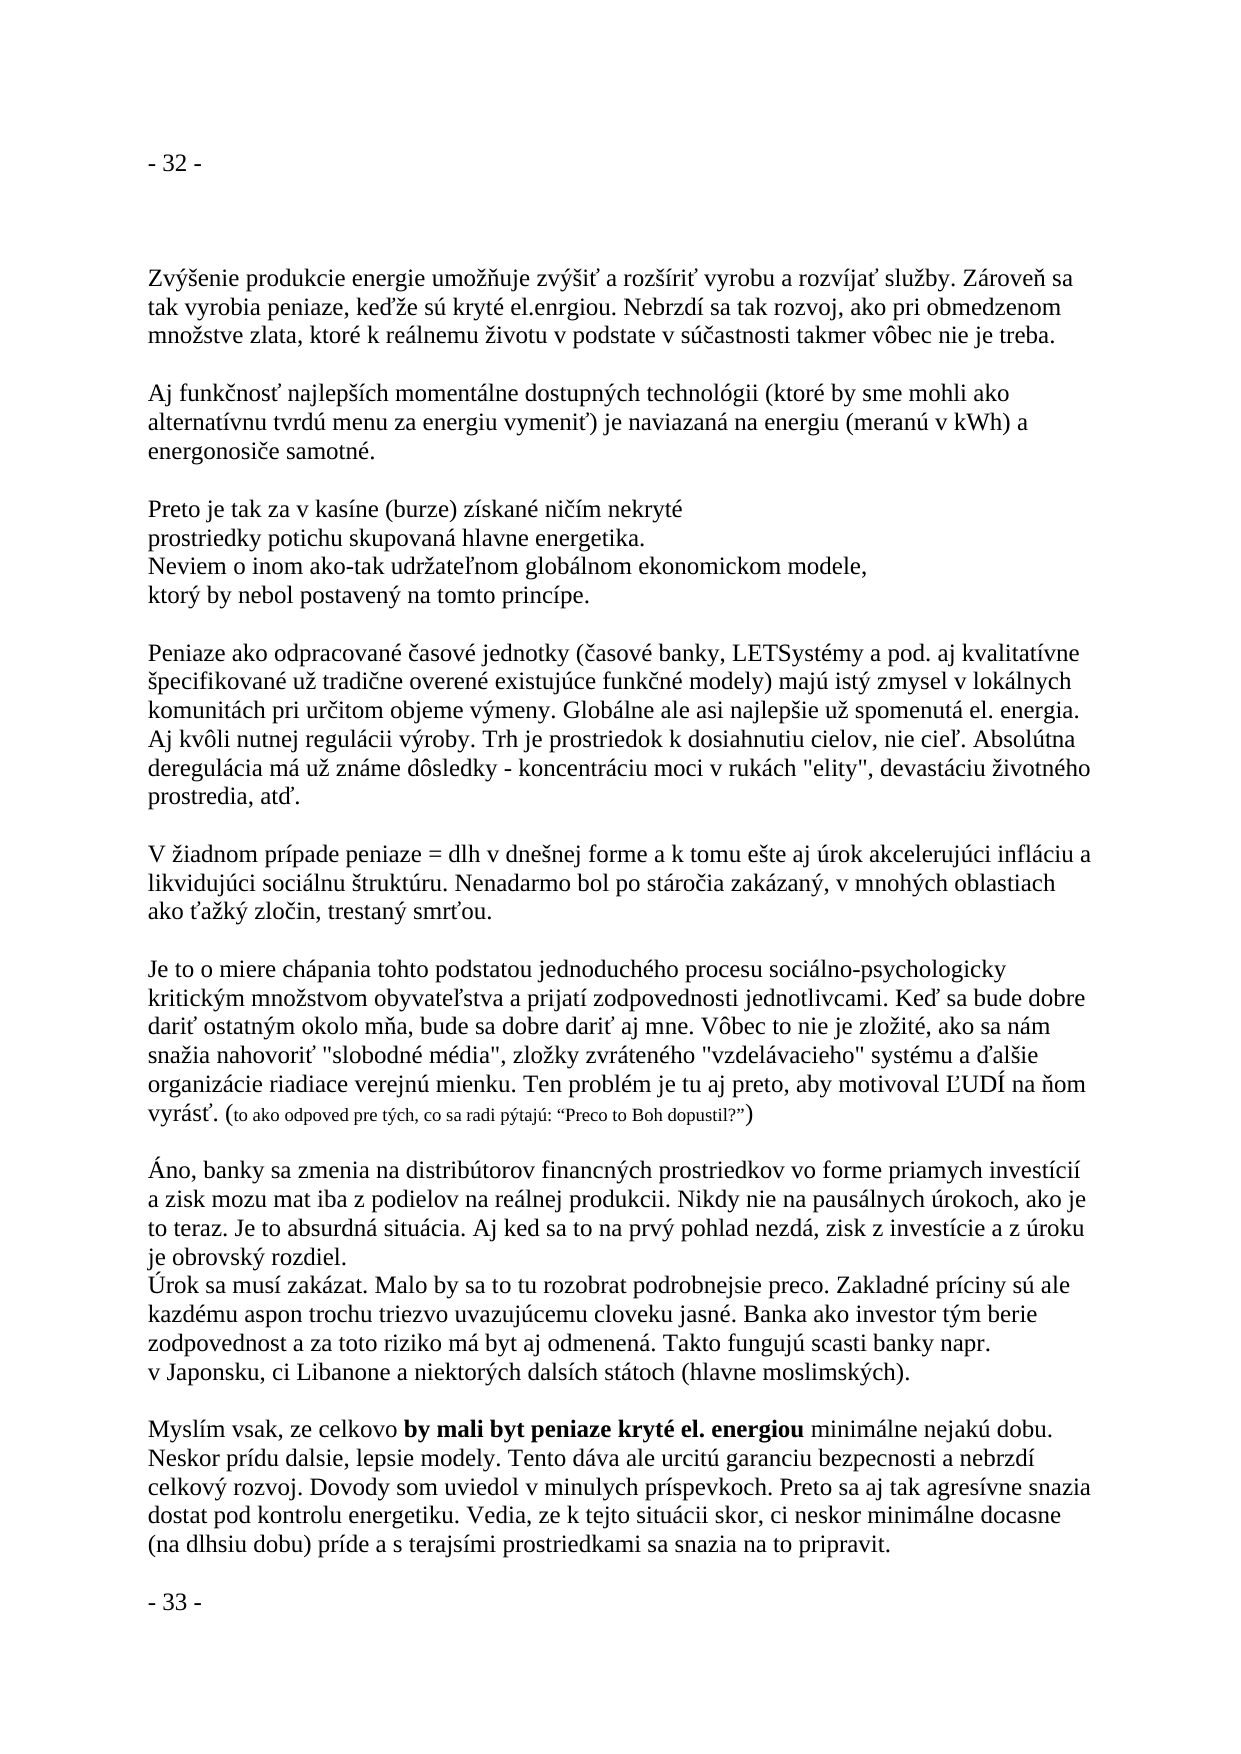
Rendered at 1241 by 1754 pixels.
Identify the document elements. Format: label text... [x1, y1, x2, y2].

text - 32 - [148, 148, 1093, 176]
text Preto je tak za v kasíne (burze) získané ničím nekryté prostriedky potichu skupovaná hlavne energetika. Neviem o inom ako-tak udržateľnom globálnom ekonomickom modele, ktorý by nebol postavený na tomto princípe. Peniaze ako odpracované časové jednotky (časové banky, LETSystémy a pod. aj kvalitatívne špecifikované už tradične overené existujúce funkčné modely) majú istý zmysel v lokálnych komunitách pri určitom objeme výmeny. Globálne ale asi najlepšie už spomenutá el. energia. Aj kvôli nutnej regulácii výroby. Trh je prostriedok k dosiahnutiu cielov, nie cieľ. Absolútna deregulácia má už známe dôsledky - koncentráciu moci v rukách "elity", devastáciu životného prostredia, atď. V žiadnom prípade peniaze = dlh v dnešnej forme a k tomu ešte aj úrok akcelerujúci infláciu a likvidujúci sociálnu štruktúru. Nenadarmo bol po stáročia zakázaný, v mnohých oblastiach ako ťažký zločin, trestaný smrťou. Je to o miere chápania tohto podstatou jednoduchého procesu sociálno-psychologicky kritickým množstvom obyvateľstva a prijatí zodpovednosti jednotlivcami. Keď sa bude dobre dariť ostatným okolo mňa, bude sa dobre dariť aj mne. Vôbec to nie je zložité, ako sa nám snažia nahovoriť "slobodné média", zložky zvráteného "vzdelávacieho" systému a ďalšie organizácie riadiace verejnú mienku. Ten problém je tu aj preto, aby motivoval ĽUDÍ na ňom vyrásť. (to ako odpoved pre tých, co sa radi pýtajú: “Preco to Boh dopustil?”) [148, 494, 1093, 1126]
text - 33 - [148, 1587, 1093, 1616]
text Aj funkčnosť najlepších momentálne dostupných technológii (ktoré by sme mohli ako alternatívnu tvrdú menu za energiu vymeniť) je naviazaná na energiu (meranú v kWh) a energonosiče samotné. [148, 378, 1093, 465]
text Zvýšenie produkcie energie umožňuje zvýšiť a rozšíriť vyrobu a rozvíjať služby. Zároveň sa tak vyrobia peniaze, keďže sú kryté el.enrgiou. Nebrzdí sa tak rozvoj, ako pri obmedzenom množstve zlata, ktoré k reálnemu životu v podstate v súčastnosti takmer vôbec nie je treba. [148, 206, 1093, 349]
text Áno, banky sa zmenia na distribútorov financných prostriedkov vo forme priamych investícií a zisk mozu mat iba z podielov na reálnej produkcii. Nikdy nie na pausálnych úrokoch, ako je to teraz. Je to absurdná situácia. Aj ked sa to na prvý pohlad nezdá, zisk z investície a z úroku je obrovský rozdiel. Úrok sa musí zakázat. Malo by sa to tu rozobrat podrobnejsie preco. Zakladné príciny sú ale kazdému aspon trochu triezvo uvazujúcemu cloveku jasné. Banka ako investor tým berie zodpovednost a za toto riziko má byt aj odmenená. Takto fungujú scasti banky napr. v Japonsku, ci Libanone a niektorých dalsích státoch (hlavne moslimských). Myslím vsak, ze celkovo by mali byt peniaze kryté el. energiou minimálne nejakú dobu. Neskor prídu dalsie, lepsie modely. Tento dáva ale urcitú garanciu bezpecnosti a nebrzdí celkový rozvoj. Dovody som uviedol v minulych príspevkoch. Preto sa aj tak agresívne snazia dostat pod kontrolu energetiku. Vedia, ze k tejto situácii skor, ci neskor minimálne docasne (na dlhsiu dobu) príde a s terajsími prostriedkami sa snazia na to pripravit. [148, 1156, 1093, 1558]
